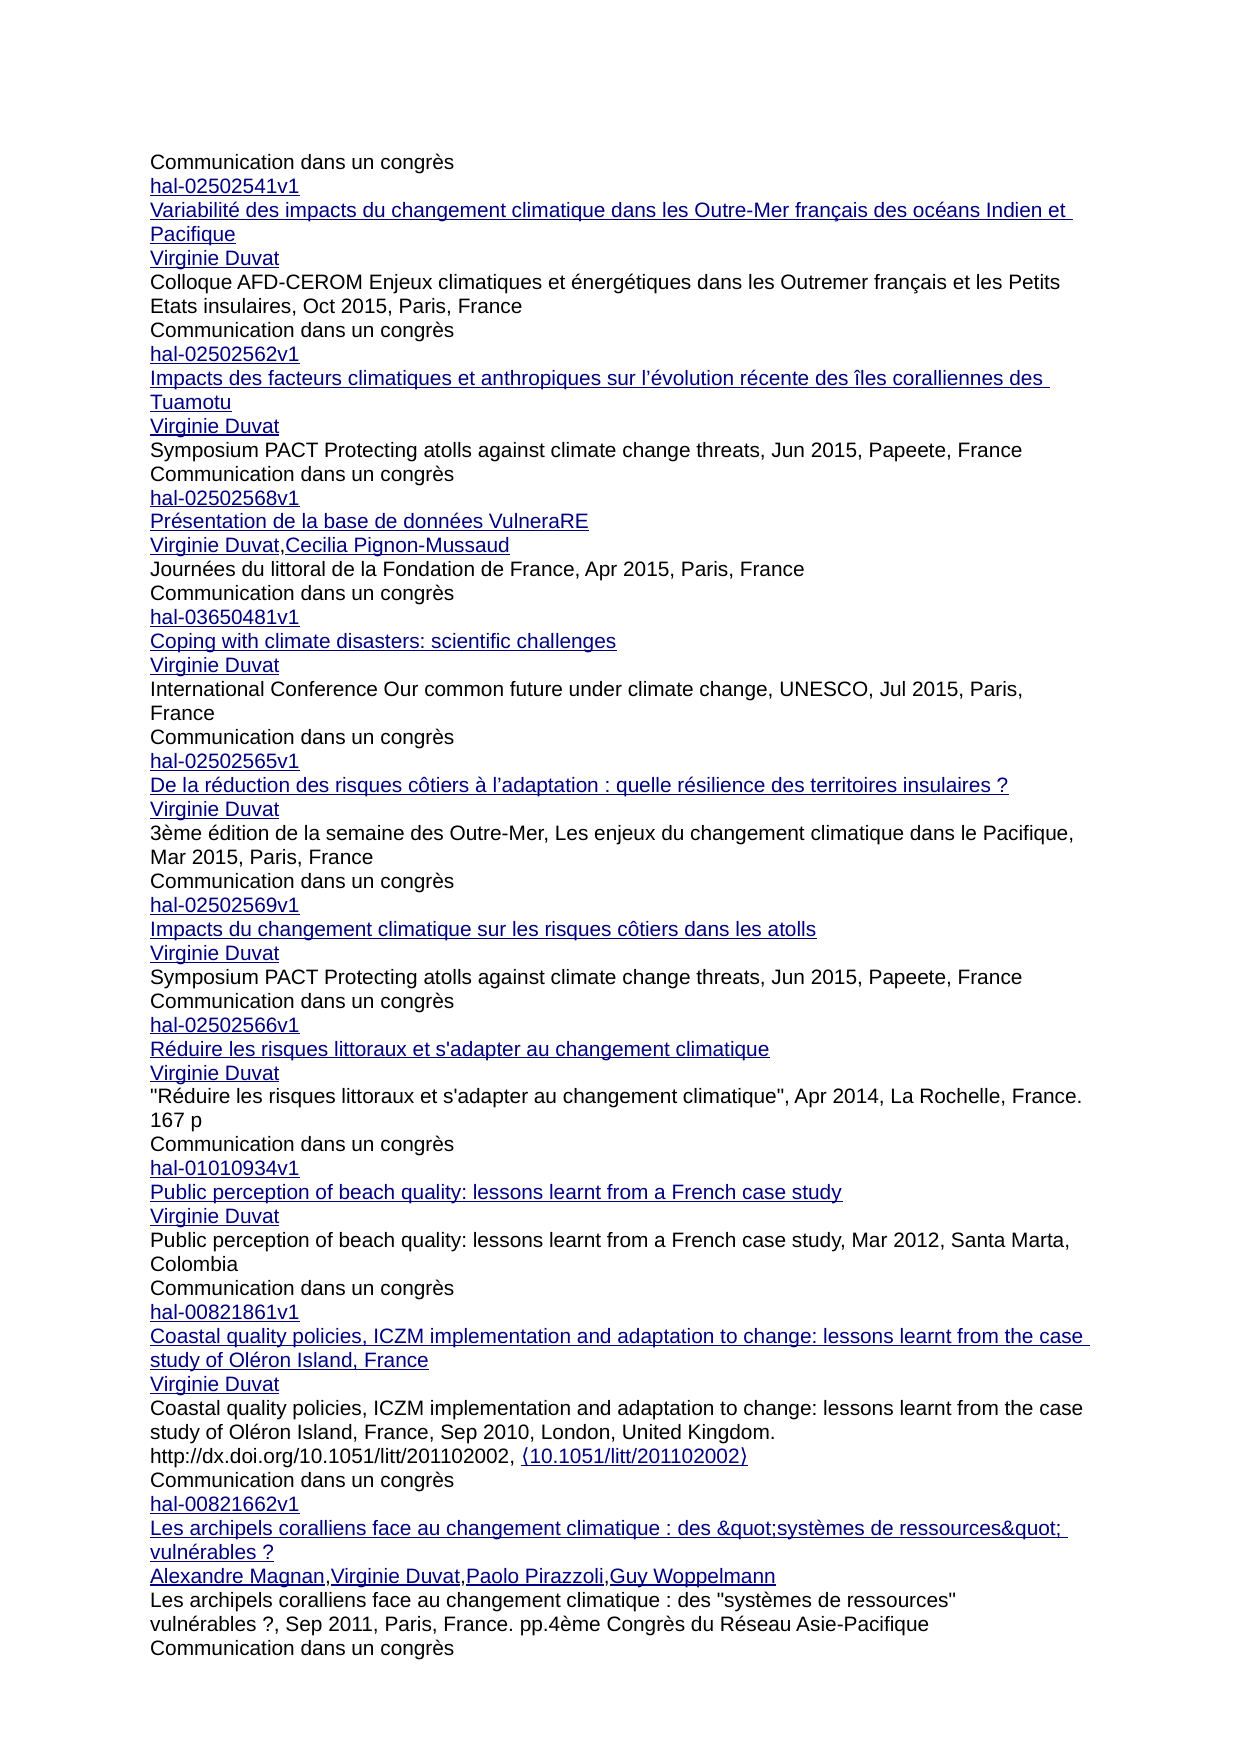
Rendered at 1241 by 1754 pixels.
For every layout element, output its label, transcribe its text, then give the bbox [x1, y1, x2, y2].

table_cell Impacts du changement climatique sur les risques côtiers dans les atolls Virginie Duvat Symposium PACT Protecting atolls against climate change threats, Jun 2015, Papeete, France Communication dans un congrès hal-02502566v1 [150, 917, 1090, 1036]
table_cell Présentation de la base de données VulneraRE Virginie Duvat,Cecilia Pignon-Mussaud Journées du littoral de la Fondation de France, Apr 2015, Paris, France Communication dans un congrès hal-03650481v1 [150, 509, 1090, 629]
table_cell Communication dans un congrès hal-02502541v1 [150, 150, 1090, 198]
table_cell Les archipels coralliens face au changement climatique : des &quot;systèmes de ressources&quot; vulnérables ? Alexandre Magnan,Virginie Duvat,Paolo Pirazzoli,Guy Woppelmann Les archipels coralliens face au changement climatique : des "systèmes de ressources" vulnérables ?, Sep 2011, Paris, France. pp.4ème Congrès du Réseau Asie-Pacifique Communication dans un congrès [150, 1516, 1090, 1659]
table_cell Réduire les risques littoraux et s'adapter au changement climatique Virginie Duvat "Réduire les risques littoraux et s'adapter au changement climatique", Apr 2014, La Rochelle, France. 167 p Communication dans un congrès hal-01010934v1 [150, 1036, 1090, 1180]
table_cell Coping with climate disasters: scientific challenges Virginie Duvat International Conference Our common future under climate change, UNESCO, Jul 2015, Paris, France Communication dans un congrès hal-02502565v1 [150, 629, 1090, 773]
table_cell Coastal quality policies, ICZM implementation and adaptation to change: lessons learnt from the case [150, 1324, 1090, 1345]
table_cell Impacts des facteurs climatiques et anthropiques sur l’évolution récente des îles coralliennes des Tuamotu Virginie Duvat Symposium PACT Protecting atolls against climate change threats, Jun 2015, Papeete, France Communication dans un congrès hal-02502568v1 [150, 366, 1090, 509]
table_cell study of Oléron Island, France Virginie Duvat Coastal quality policies, ICZM implementation and adaptation to change: lessons learnt from the case study of Oléron Island, France, Sep 2010, London, United Kingdom. http://dx.doi.org/10.1051/litt/201102002, ⟨10.1051/litt/201102002⟩ Communication dans un congrès hal-00821662v1 [150, 1346, 1090, 1516]
table_cell Public perception of beach quality: lessons learnt from a French case study Virginie Duvat Public perception of beach quality: lessons learnt from a French case study, Mar 2012, Santa Marta, Colombia Communication dans un congrès hal-00821861v1 [150, 1180, 1090, 1324]
table_cell Variabilité des impacts du changement climatique dans les Outre-Mer français des océans Indien et Pacifique Virginie Duvat Colloque AFD-CEROM Enjeux climatiques et énergétiques dans les Outremer français et les Petits Etats insulaires, Oct 2015, Paris, France Communication dans un congrès hal-02502562v1 [150, 198, 1090, 366]
table_cell De la réduction des risques côtiers à l’adaptation : quelle résilience des territoires insulaires ? Virginie Duvat 3ème édition de la semaine des Outre-Mer, Les enjeux du changement climatique dans le Pacifique, Mar 2015, Paris, France Communication dans un congrès hal-02502569v1 [150, 773, 1090, 917]
